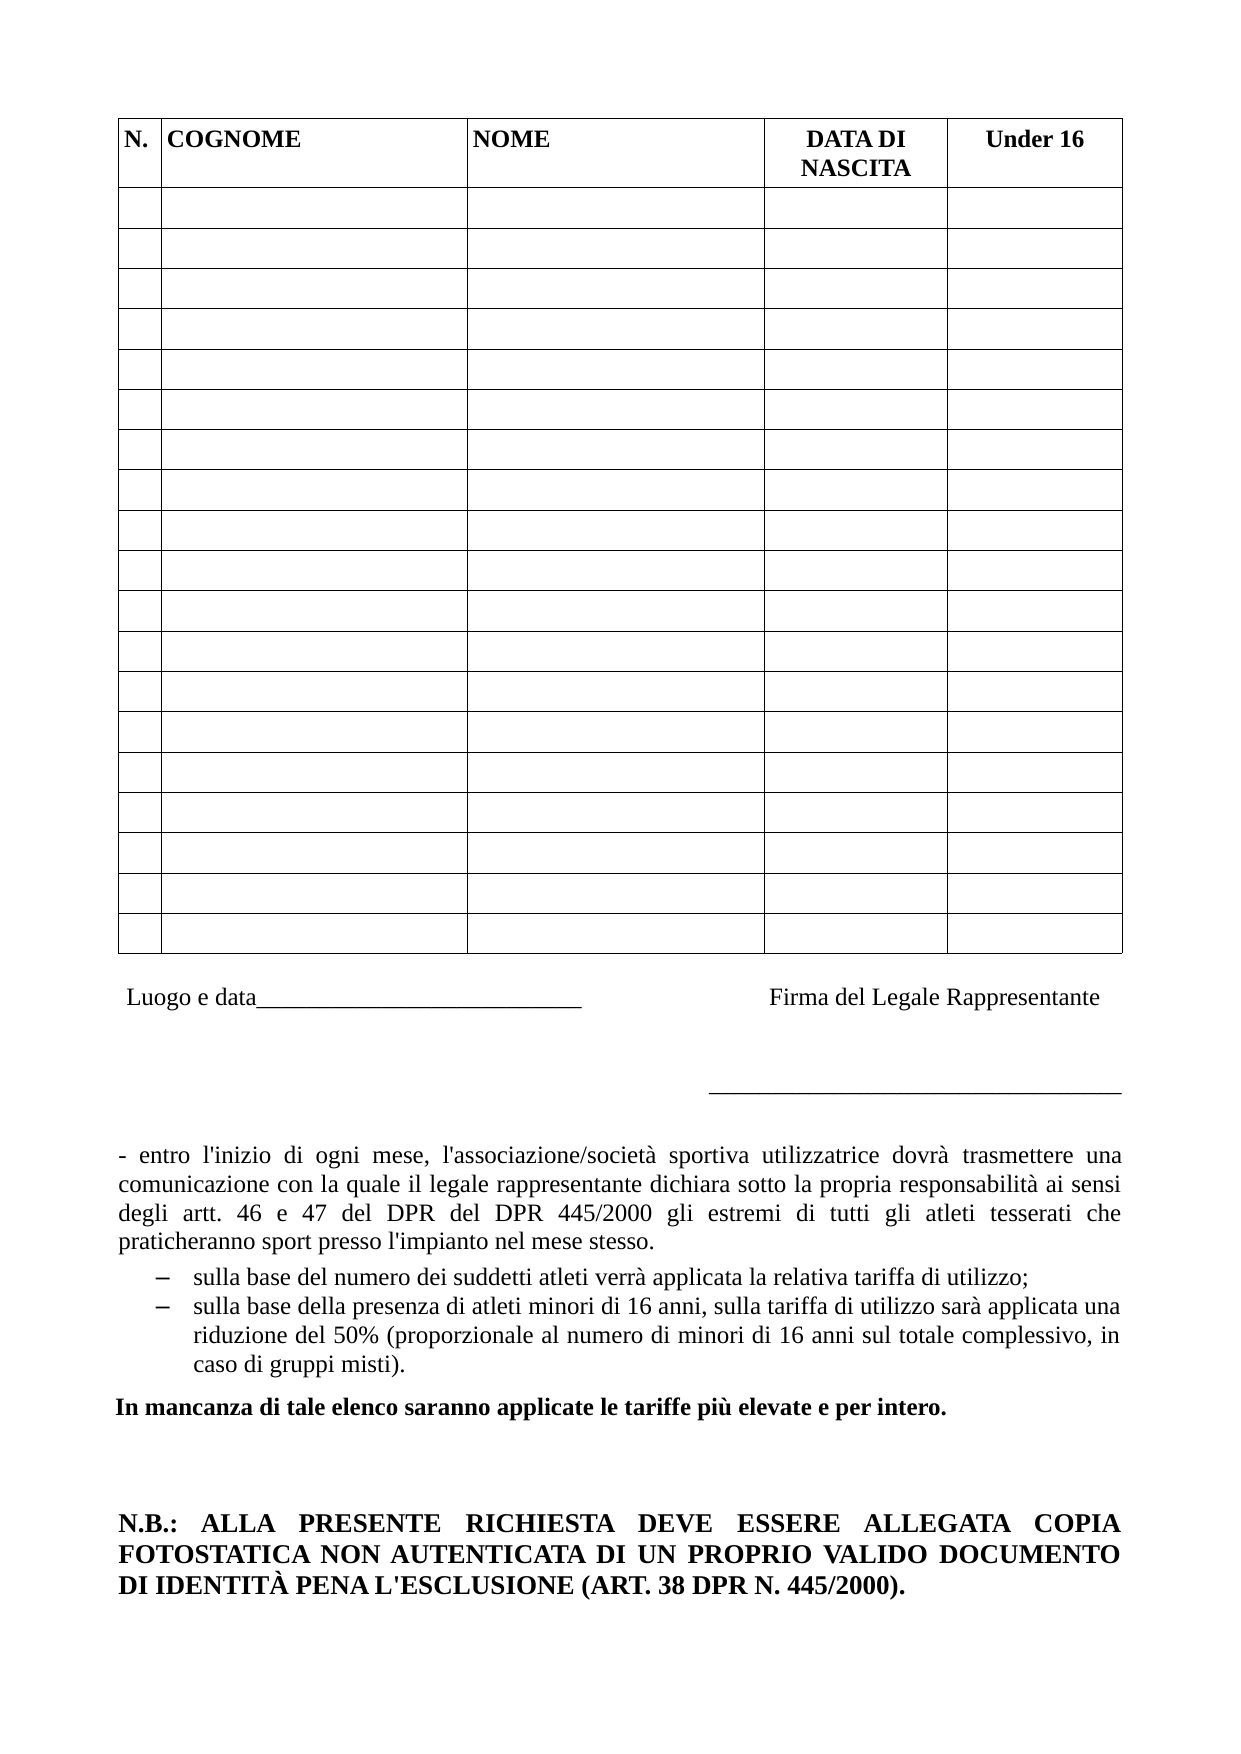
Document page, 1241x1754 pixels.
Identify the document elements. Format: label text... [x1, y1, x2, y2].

table_cell [119, 591, 161, 631]
table_cell [468, 511, 764, 550]
table_cell [765, 511, 947, 550]
table_cell [948, 632, 1122, 671]
table_cell [948, 511, 1122, 550]
table_cell [765, 712, 947, 752]
table_cell [948, 390, 1122, 429]
table_cell [119, 874, 161, 913]
table_cell [468, 591, 764, 631]
text - entro l'inizio di ogni mese, l'associazione/società sportiva utilizzatrice dovrà trasmettere una comunicazione con la quale il legale rappresentante dichiara sotto la propria responsabilità ai sensi degli artt. 46 e 47 del DPR del DPR 445/2000 gli estremi di tutti gli atleti tesserati che praticheranno sport presso l'impianto nel mese stesso. [118, 1140, 1122, 1255]
table_cell [468, 269, 764, 308]
table_cell [162, 551, 467, 590]
table_cell [948, 753, 1122, 792]
table_cell [468, 470, 764, 510]
table_cell [119, 753, 161, 792]
table_cell [948, 833, 1122, 872]
table_cell [948, 551, 1122, 590]
table_cell [119, 470, 161, 510]
list sulla base della presenza di atleti minori di 16 anni, sulla tariffa di utilizzo sarà applicata una riduzione del 50% (proporzionale al numero di minori di 16 anni sul totale complessivo, in caso di gruppi misti). [156, 1291, 1122, 1377]
table_cell [765, 793, 947, 832]
table_cell [948, 309, 1122, 348]
table_cell [948, 229, 1122, 268]
table_cell [765, 309, 947, 348]
table_cell [468, 874, 764, 913]
table_cell [948, 874, 1122, 913]
table_cell [765, 632, 947, 671]
table_cell [765, 269, 947, 308]
table_cell [119, 188, 161, 227]
table_cell [468, 309, 764, 348]
table_cell [948, 793, 1122, 832]
text _________________________________ [708, 1068, 1122, 1097]
table_cell [765, 350, 947, 389]
table_header DATA DI NASCITA [765, 119, 947, 187]
table_cell [468, 229, 764, 268]
table_cell [765, 753, 947, 792]
table_header COGNOME [162, 119, 467, 187]
table_cell [468, 390, 764, 429]
table_cell [765, 470, 947, 510]
table_cell [119, 672, 161, 711]
table_cell [162, 430, 467, 469]
table_cell [162, 269, 467, 308]
table_cell [162, 591, 467, 631]
table_cell [468, 833, 764, 872]
table_cell [948, 591, 1122, 631]
table_cell [162, 188, 467, 227]
table_cell [948, 712, 1122, 752]
table_cell [468, 430, 764, 469]
table_cell [948, 914, 1122, 953]
table_cell [119, 269, 161, 308]
table_cell [119, 511, 161, 550]
table_cell [765, 551, 947, 590]
table_cell [162, 229, 467, 268]
table_cell [162, 470, 467, 510]
table_cell [765, 188, 947, 227]
table_cell [119, 833, 161, 872]
table_cell [468, 188, 764, 227]
table_cell [162, 309, 467, 348]
table_cell [119, 632, 161, 671]
table_cell [119, 309, 161, 348]
table_cell [162, 350, 467, 389]
table_cell [162, 753, 467, 792]
table_cell [765, 390, 947, 429]
table_cell [765, 833, 947, 872]
text N.B.: ALLA PRESENTE RICHIESTA DEVE ESSERE ALLEGATA COPIA FOTOSTATICA NON AUTENTICATA DI UN PROPRIO VALIDO DOCUMENTO DI IDENTITÀ PENA L'ESCLUSIONE (ART. 38 DPR N. 445/2000). [118, 1507, 1122, 1600]
list In mancanza di tale elenco saranno applicate le tariffe più elevate e per intero. [115, 1392, 1122, 1421]
table_cell [765, 430, 947, 469]
table_cell [119, 793, 161, 832]
list Luogo e data__________________________ Firma del Legale Rappresentante [88, 982, 1122, 1011]
table_cell [765, 874, 947, 913]
table_cell [468, 632, 764, 671]
table_cell [468, 793, 764, 832]
table_cell [119, 551, 161, 590]
table_cell [162, 632, 467, 671]
table_cell [119, 390, 161, 429]
table_cell [948, 470, 1122, 510]
table_header NOME [468, 119, 764, 187]
table_cell [948, 350, 1122, 389]
table_cell [765, 591, 947, 631]
table_cell [468, 551, 764, 590]
table_cell [119, 350, 161, 389]
table_cell [119, 430, 161, 469]
table_cell [948, 188, 1122, 227]
table_cell [948, 430, 1122, 469]
table_cell [162, 833, 467, 872]
table_cell [468, 350, 764, 389]
table_header Under 16 [948, 119, 1122, 187]
table_cell [765, 914, 947, 953]
table_cell [765, 229, 947, 268]
list sulla base del numero dei suddetti atleti verrà applicata la relativa tariffa di utilizzo; [156, 1262, 1122, 1291]
table_cell [765, 672, 947, 711]
table_cell [162, 914, 467, 953]
table_cell [468, 672, 764, 711]
table_cell [162, 511, 467, 550]
table_cell [162, 390, 467, 429]
table_cell [162, 793, 467, 832]
table_cell [468, 712, 764, 752]
table_cell [162, 874, 467, 913]
table_header N. [119, 119, 161, 187]
table_cell [119, 229, 161, 268]
table_cell [162, 672, 467, 711]
table_cell [119, 712, 161, 752]
table_cell [162, 712, 467, 752]
table_cell [468, 914, 764, 953]
table_cell [468, 753, 764, 792]
table_cell [119, 914, 161, 953]
table_cell [948, 269, 1122, 308]
table_cell [948, 672, 1122, 711]
